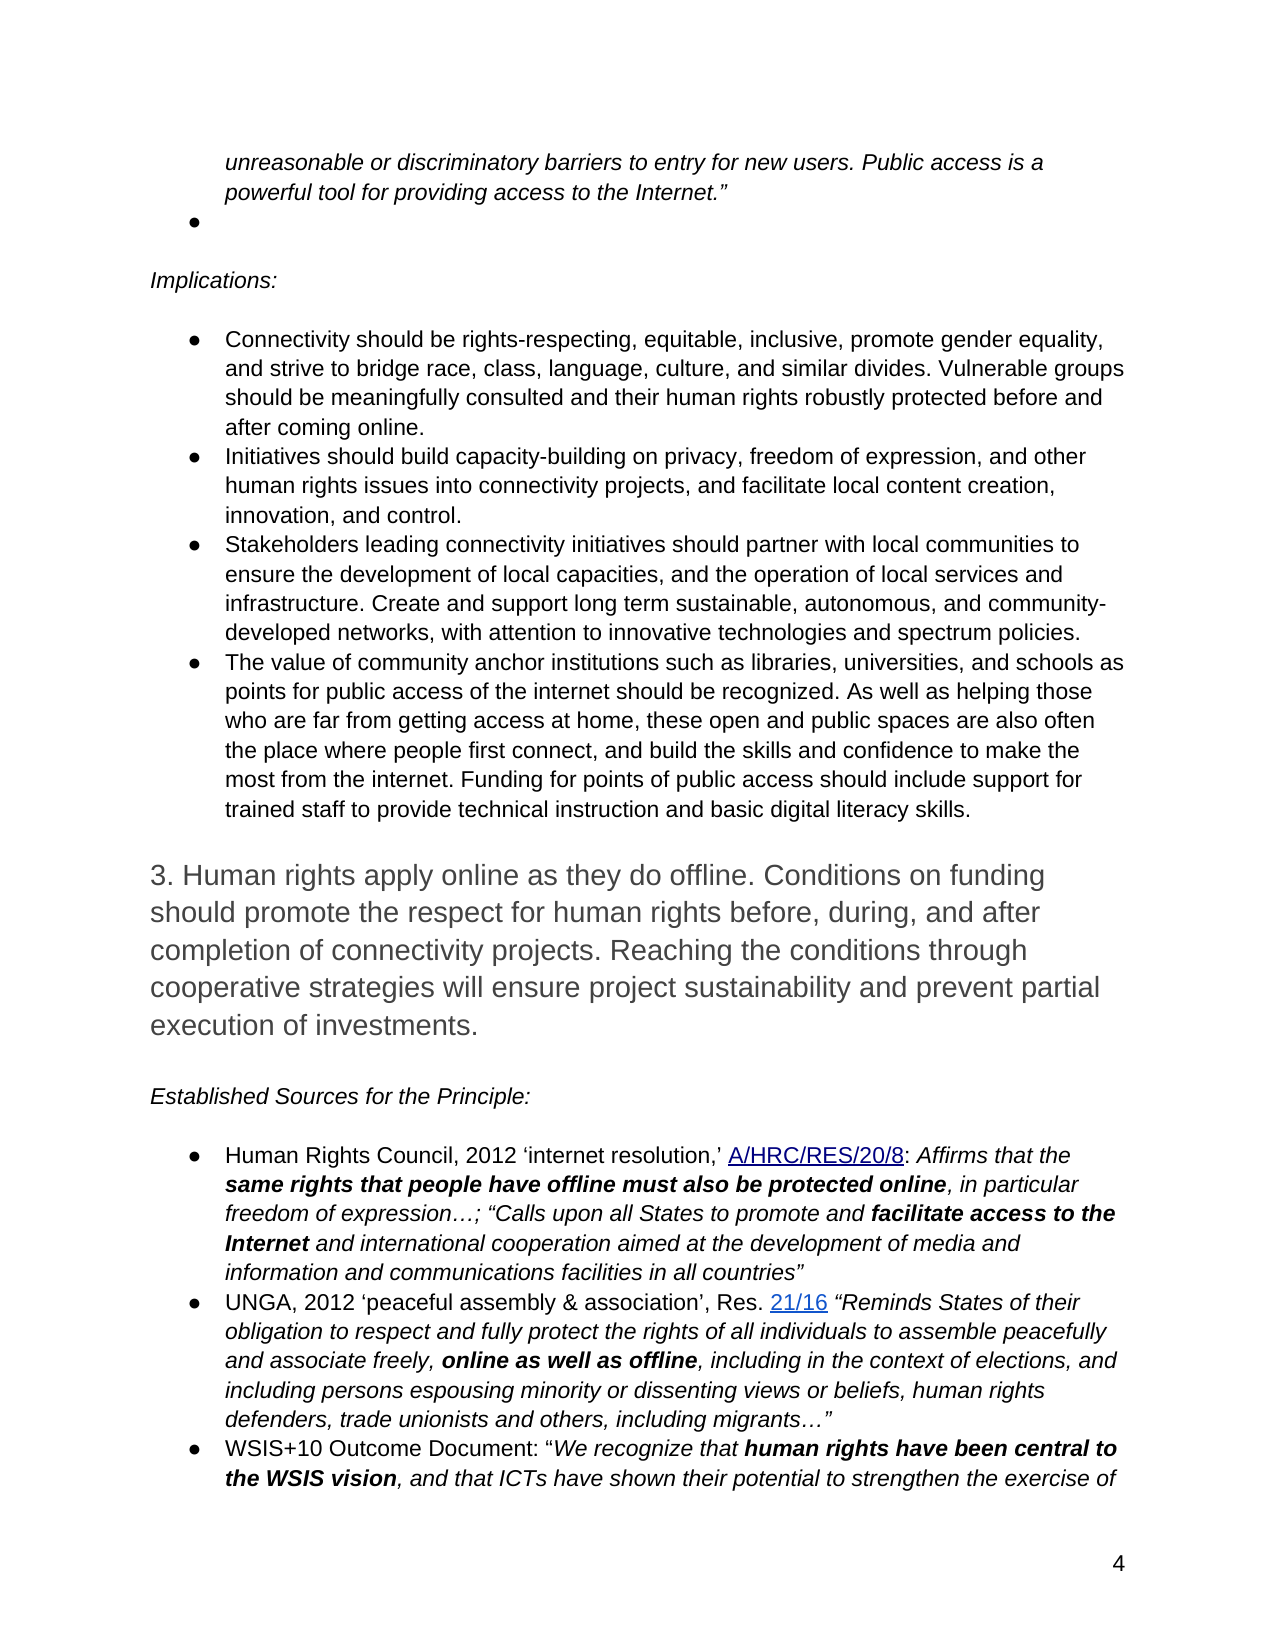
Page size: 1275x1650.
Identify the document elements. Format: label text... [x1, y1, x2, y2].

list WSIS+10 Outcome Document: “We recognize that human rights have been central to the WSIS vision, and that ICTs have shown their potential to strengthen the exercise of [187, 1436, 1125, 1491]
text Implications: [150, 267, 1125, 293]
text Established Sources for the Principle: [150, 1084, 1125, 1109]
list unreasonable or discriminatory barriers to entry for new users. Public access is a powerful tool for providing access to the Internet.” [187, 150, 1125, 205]
list Initiatives should build capacity-building on privacy, freedom of expression, and other human rights issues into connectivity projects, and facilitate local content creation, innovation, and control. [187, 444, 1125, 528]
list The value of community anchor institutions such as libraries, universities, and schools as points for public access of the internet should be recognized. As well as helping those who are far from getting access at home, these open and public spaces are also often the place where people first connect, and build the skills and confidence to make the most from the internet. Funding for points of public access should include support for trained staff to provide technical instruction and basic digital literacy skills. [187, 649, 1125, 822]
list Human Rights Council, 2012 ‘internet resolution,’ A/HRC/RES/20/8: Affirms that the same rights that people have offline must also be protected online, in particular freedom of expression…; “Calls upon all States to promote and facilitate access to the Internet and international cooperation aimed at the development of media and information and communications facilities in all countries” [187, 1142, 1125, 1286]
subtitle 3. Human rights apply online as they do offline. Conditions on funding should promote the respect for human rights before, during, and after completion of connectivity projects. Reaching the conditions through cooperative strategies will ensure project sustainability and prevent partial execution of investments. [150, 859, 1125, 1041]
list Connectivity should be rights-respecting, equitable, inclusive, promote gender equality, and strive to bridge race, class, language, culture, and similar divides. Vulnerable groups should be meaningfully consulted and their human rights robustly protected before and after coming online. [187, 326, 1125, 440]
list UNGA, 2012 ‘peaceful assembly & association’, Res. 21/16 “Reminds States of their obligation to respect and fully protect the rights of all individuals to assemble peacefully and associate freely, online as well as offline, including in the context of elections, and including persons espousing minority or dissenting views or beliefs, human rights defenders, trade unionists and others, including migrants…” [187, 1289, 1125, 1432]
list Stakeholders leading connectivity initiatives should partner with local communities to ensure the development of local capacities, and the operation of local services and infrastructure. Create and support long term sustainable, autonomous, and community-developed networks, with attention to innovative technologies and spectrum policies. [187, 532, 1125, 646]
